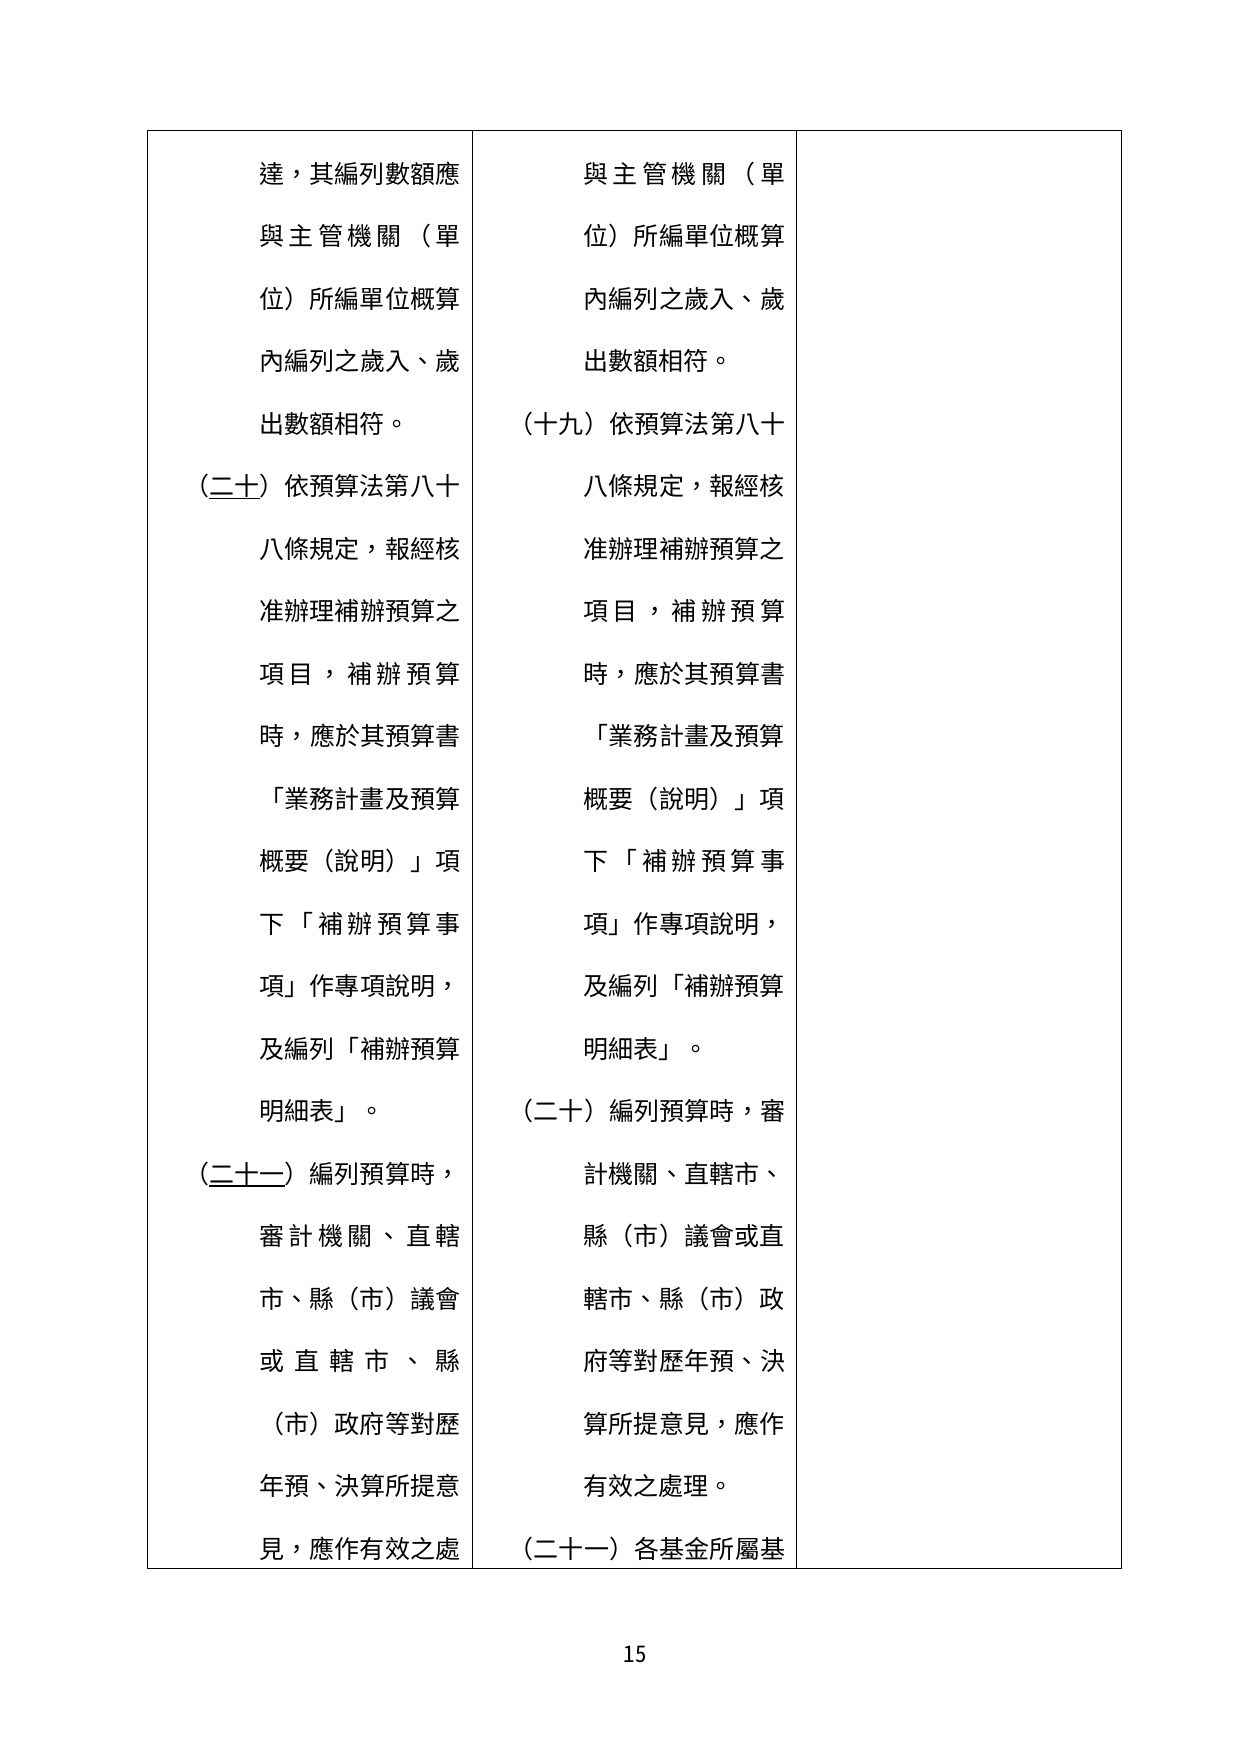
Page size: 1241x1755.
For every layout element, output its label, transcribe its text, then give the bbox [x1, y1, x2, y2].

table_cell [797, 131, 1121, 1568]
table_cell 與主管機關（單位）所編單位概算內編列之歲入、歲出數額相符。 （十九）依預算法第八十八條規定，報經核准辦理補辦預算之項目，補辦預算時，應於其預算書「業務計畫及預算概要（說明）」項下「補辦預算事項」作專項說明，及編列「補辦預算明細表」。 （二十）編列預算時，審計機關、直轄市、縣（市）議會或直轄市、縣（市）政府等對歷年預、決算所提意見，應作有效之處理。 （二十一）各基金所屬基 [473, 131, 796, 1568]
table_cell 達，其編列數額應與主管機關（單位）所編單位概算內編列之歲入、歲出數額相符。 （二十）依預算法第八十八條規定，報經核准辦理補辦預算之項目，補辦預算時，應於其預算書「業務計畫及預算概要（說明）」項下「補辦預算事項」作專項說明，及編列「補辦預算明細表」。 （二十一）編列預算時，審計機關、直轄市、縣（市）議會或直轄市、縣（市）政府等對歷年預、決算所提意見，應作有效之處 [148, 131, 472, 1568]
